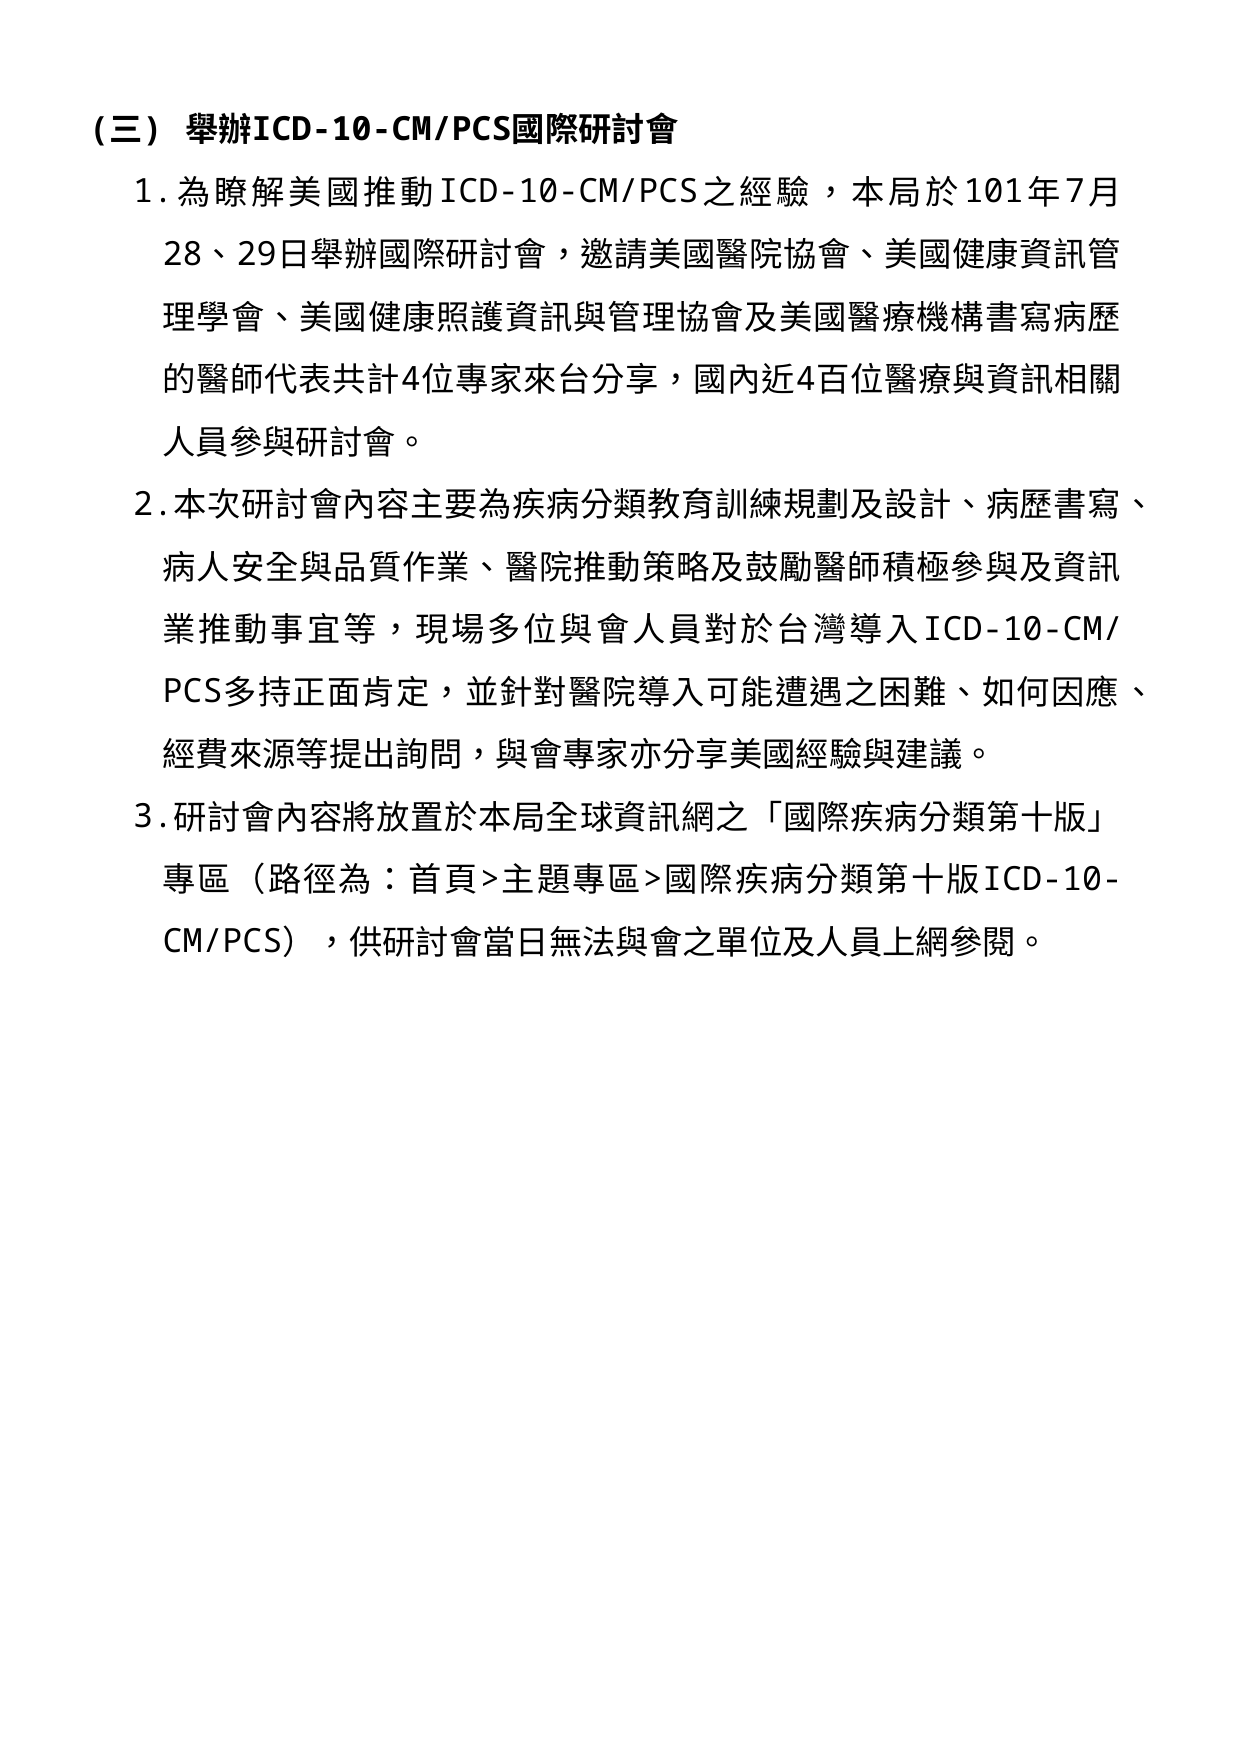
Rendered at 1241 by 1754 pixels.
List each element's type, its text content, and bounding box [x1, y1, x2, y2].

text 3.研討會內容將放置於本局全球資訊網之「國際疾病分類第十版」專區（路徑為：首頁>主題專區>國際疾病分類第十版ICD-10-CM/PCS），供研討會當日無法與會之單位及人員上網參閱。 [133, 773, 1122, 960]
text (三) 舉辦ICD-10-CM/PCS國際研討會 [89, 85, 1122, 148]
text 1.為瞭解美國推動ICD-10-CM/PCS之經驗，本局於101年7月28、29日舉辦國際研討會，邀請美國醫院協會、美國健康資訊管理學會、美國健康照護資訊與管理協會及美國醫療機構書寫病歷的醫師代表共計4位專家來台分享，國內近4百位醫療與資訊相關人員參與研討會。 [133, 148, 1122, 460]
text 2.本次研討會內容主要為疾病分類教育訓練規劃及設計、病歷書寫、病人安全與品質作業、醫院推動策略及鼓勵醫師積極參與及資訊業推動事宜等，現場多位與會人員對於台灣導入ICD-10-CM/PCS多持正面肯定，並針對醫院導入可能遭遇之困難、如何因應、經費來源等提出詢問，與會專家亦分享美國經驗與建議。 [133, 460, 1122, 773]
